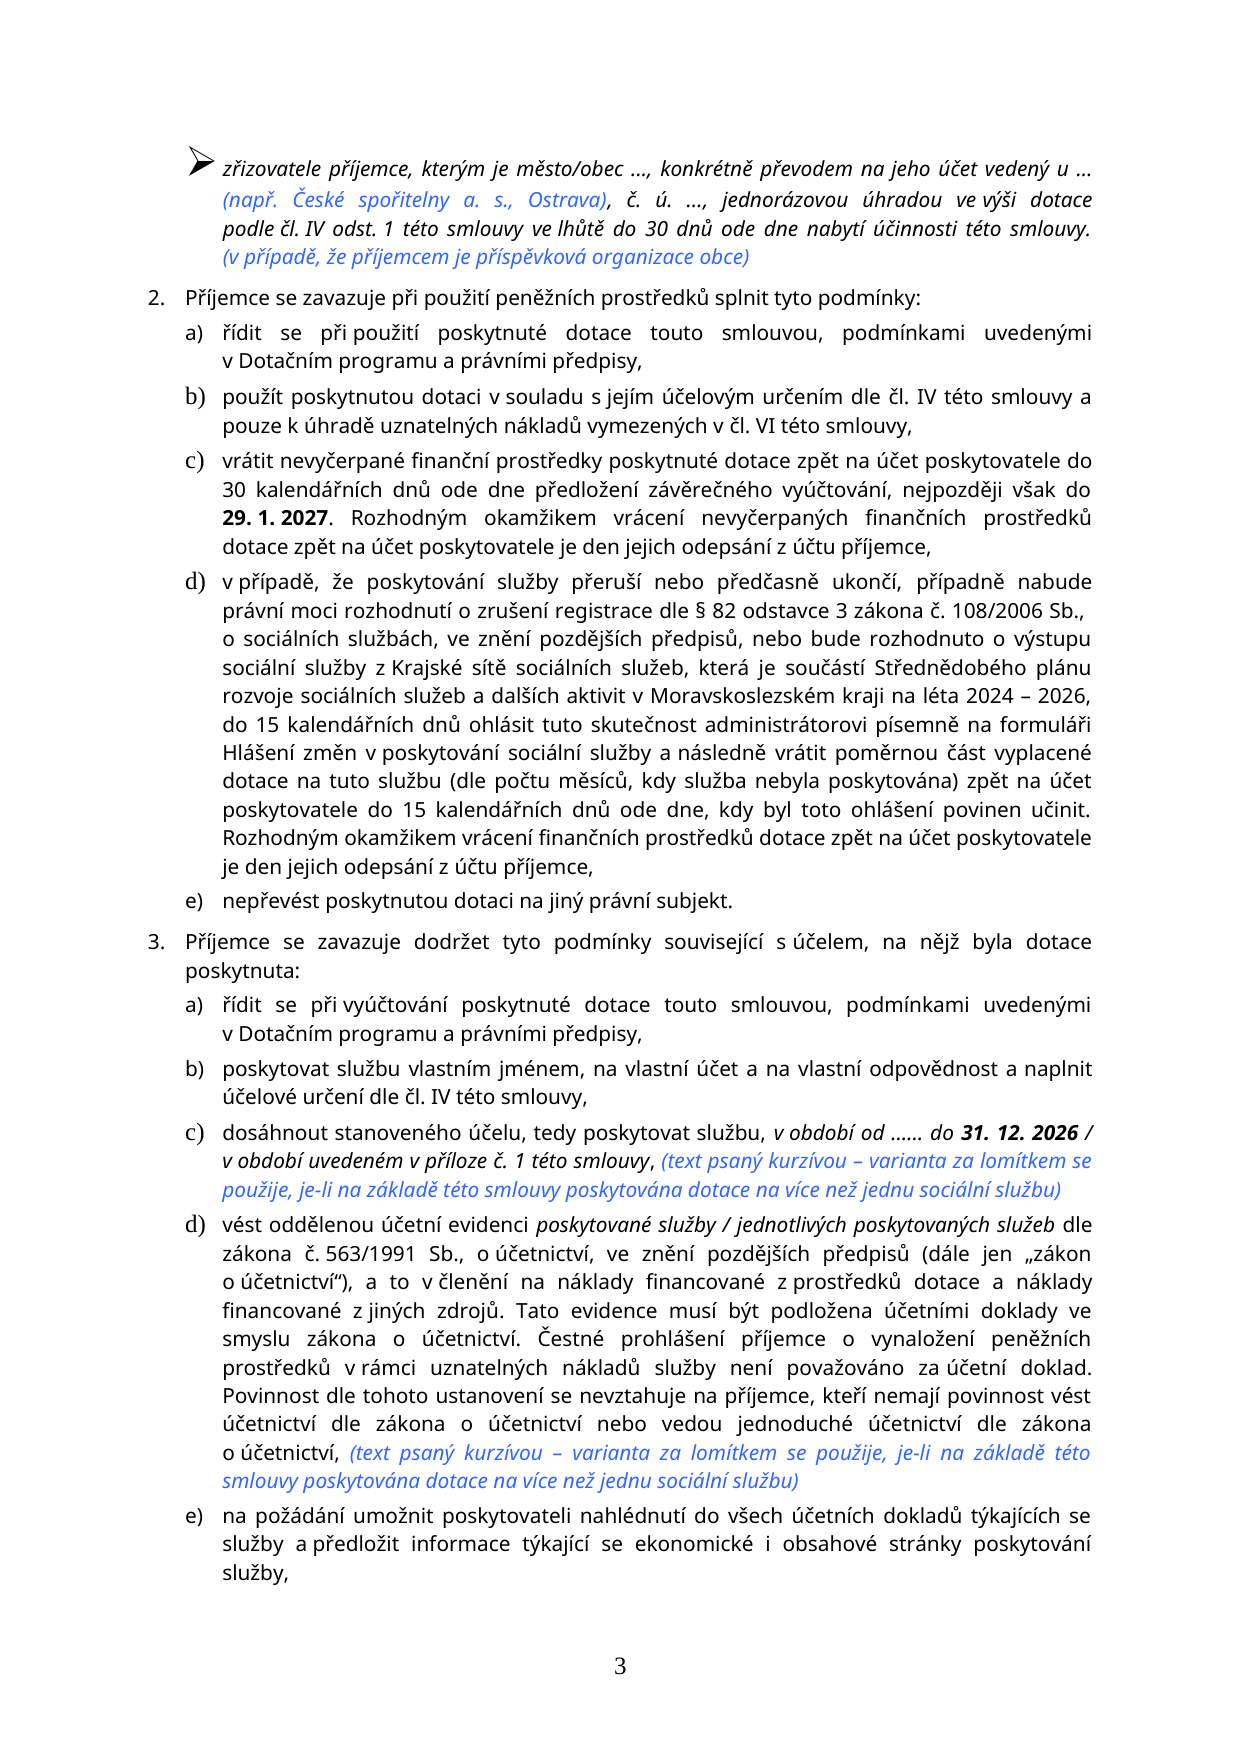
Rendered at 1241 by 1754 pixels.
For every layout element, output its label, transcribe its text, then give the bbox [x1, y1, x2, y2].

list dosáhnout stanoveného účelu, tedy poskytovat službu, v období od …… do 31. 12. 2026 / v období uvedeném v příloze č. 1 této smlouvy, (text psaný kurzívou – varianta za lomítkem se použije, je-li na základě této smlouvy poskytována dotace na více než jednu sociální službu) [185, 1117, 1092, 1203]
list vrátit nevyčerpané finanční prostředky poskytnuté dotace zpět na účet poskytovatele do 30 kalendářních dnů ode dne předložení závěrečného vyúčtování, nejpozději však do 29. 1. 2027. Rozhodným okamžikem vrácení nevyčerpaných finančních prostředků dotace zpět na účet poskytovatele je den jejich odepsání z účtu příjemce, [185, 445, 1092, 560]
list řídit se při vyúčtování poskytnuté dotace touto smlouvou, podmínkami uvedenými v Dotačním programu a právními předpisy, [185, 991, 1092, 1047]
list nepřevést poskytnutou dotaci na jiný právní subjekt. [185, 887, 1092, 915]
list Příjemce se zavazuje dodržet tyto podmínky související s účelem, na nějž byla dotace poskytnuta: [148, 927, 1092, 984]
list zřizovatele příjemce, kterým je město/obec ..., konkrétně převodem na jeho účet vedený u … (např. České spořitelny a. s., Ostrava), č. ú. …, jednorázovou úhradou ve výši dotace podle čl. IV odst. 1 této smlouvy ve lhůtě do 30 dnů ode dne nabytí účinnosti této smlouvy. (v případě, že příjemcem je příspěvková organizace obce) [185, 148, 1092, 271]
list poskytovat službu vlastním jménem, na vlastní účet a na vlastní odpovědnost a naplnit účelové určení dle čl. IV této smlouvy, [185, 1054, 1092, 1111]
list na požádání umožnit poskytovateli nahlédnutí do všech účetních dokladů týkajících se služby a předložit informace týkající se ekonomické i obsahové stránky poskytování služby, [185, 1501, 1092, 1586]
list Příjemce se zavazuje při použití peněžních prostředků splnit tyto podmínky: [148, 283, 1092, 312]
list vést oddělenou účetní evidenci poskytované služby / jednotlivých poskytovaných služeb dle zákona č. 563/1991 Sb., o účetnictví, ve znění pozdějších předpisů (dále jen „zákon o účetnictví“), a to v členění na náklady financované z prostředků dotace a náklady financované z jiných zdrojů. Tato evidence musí být podložena účetními doklady ve smyslu zákona o účetnictví. Čestné prohlášení příjemce o vynaložení peněžních prostředků v rámci uznatelných nákladů služby není považováno za účetní doklad. Povinnost dle tohoto ustanovení se nevztahuje na příjemce, kteří nemají povinnost vést účetnictví dle zákona o účetnictví nebo vedou jednoduché účetnictví dle zákona o účetnictví, (text psaný kurzívou – varianta za lomítkem se použije, je-li na základě této smlouvy poskytována dotace na více než jednu sociální službu) [185, 1209, 1092, 1495]
list řídit se při použití poskytnuté dotace touto smlouvou, podmínkami uvedenými v Dotačním programu a právními předpisy, [185, 318, 1092, 375]
list v případě, že poskytování služby přeruší nebo předčasně ukončí, případně nabude právní moci rozhodnutí o zrušení registrace dle § 82 odstavce 3 zákona č. 108/2006 Sb., o sociálních službách, ve znění pozdějších předpisů, nebo bude rozhodnuto o výstupu sociální služby z Krajské sítě sociálních služeb, která je součástí Střednědobého plánu rozvoje sociálních služeb a dalších aktivit v Moravskoslezském kraji na léta 2024 – 2026, do 15 kalendářních dnů ohlásit tuto skutečnost administrátorovi písemně na formuláři Hlášení změn v poskytování sociální služby a následně vrátit poměrnou část vyplacené dotace na tuto službu (dle počtu měsíců, kdy služba nebyla poskytována) zpět na účet poskytovatele do 15 kalendářních dnů ode dne, kdy byl toto ohlášení povinen učinit. Rozhodným okamžikem vrácení finančních prostředků dotace zpět na účet poskytovatele je den jejich odepsání z účtu příjemce, [185, 566, 1092, 880]
list použít poskytnutou dotaci v souladu s jejím účelovým určením dle čl. IV této smlouvy a pouze k úhradě uznatelných nákladů vymezených v čl. VI této smlouvy, [185, 381, 1092, 439]
